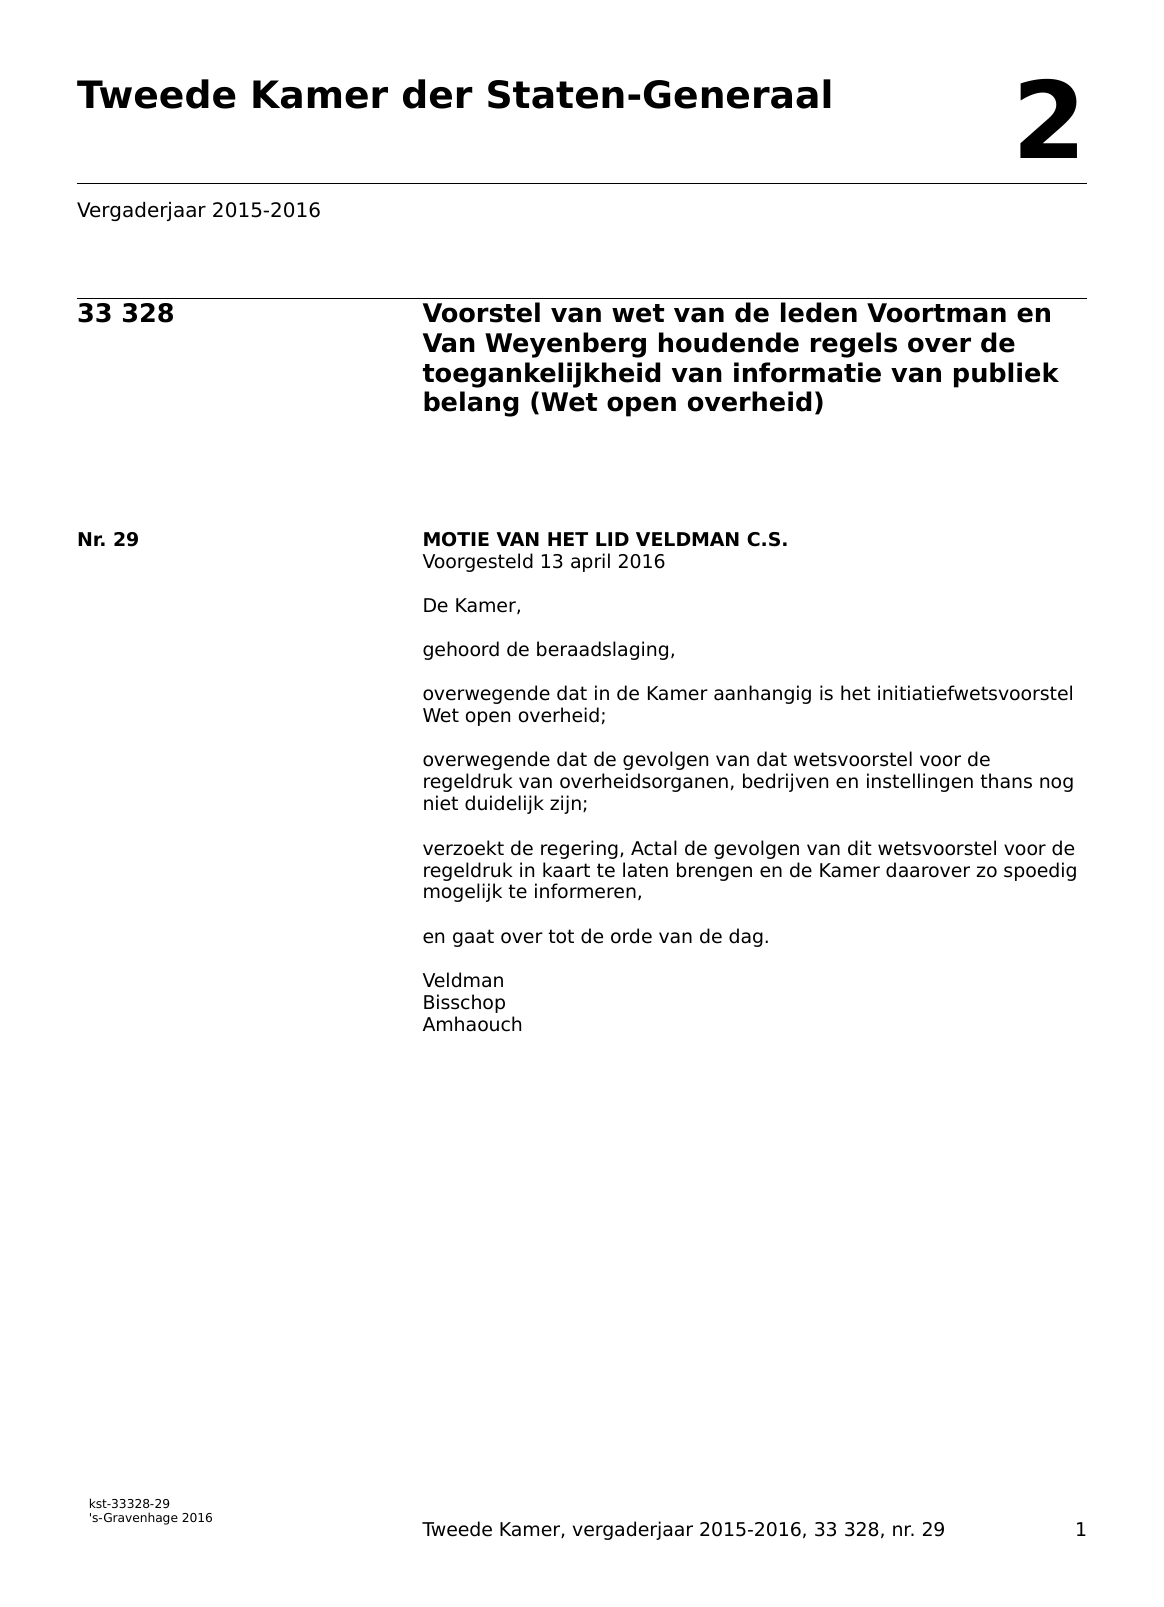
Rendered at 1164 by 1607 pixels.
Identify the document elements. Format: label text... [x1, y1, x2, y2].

text overwegende dat in de Kamer aanhangig is het initiatiefwetsvoorstel Wet open overheid; [422, 683, 1087, 727]
text 's-Gravenhage 2016 [88, 1511, 323, 1525]
text Bisschop [422, 992, 1087, 1014]
text en gaat over tot de orde van de dag. [422, 926, 1087, 948]
text Amhaouch [422, 1014, 1087, 1036]
table_header 2 [886, 59, 1087, 183]
text gehoord de beraadslaging, [422, 639, 1087, 661]
table_cell Vergaderjaar 2015-2016 [77, 184, 1087, 298]
text overwegende dat de gevolgen van dat wetsvoorstel voor de regeldruk van overheidsorganen, bedrijven en instellingen thans nog niet duidelijk zijn; [422, 749, 1087, 815]
table_header Tweede Kamer der Staten-Generaal [77, 59, 886, 183]
text Voorgesteld 13 april 2016 [422, 551, 1087, 573]
text verzoekt de regering, Actal de gevolgen van dit wetsvoorstel voor de regeldruk in kaart te laten brengen en de Kamer daarover zo spoedig mogelijk te informeren, [422, 837, 1087, 903]
text Veldman [422, 970, 1087, 992]
text kst-33328-29 [88, 1497, 323, 1511]
subtitle Nr. 29 MOTIE VAN HET LID VELDMAN C.S. [77, 529, 1087, 551]
text De Kamer, [422, 595, 1087, 617]
subtitle 33 328 Voorstel van wet van de leden Voortman en Van Weyenberg houdende regels over de toegankelijkheid van informatie van publiek belang (Wet open overheid) [77, 299, 1087, 418]
